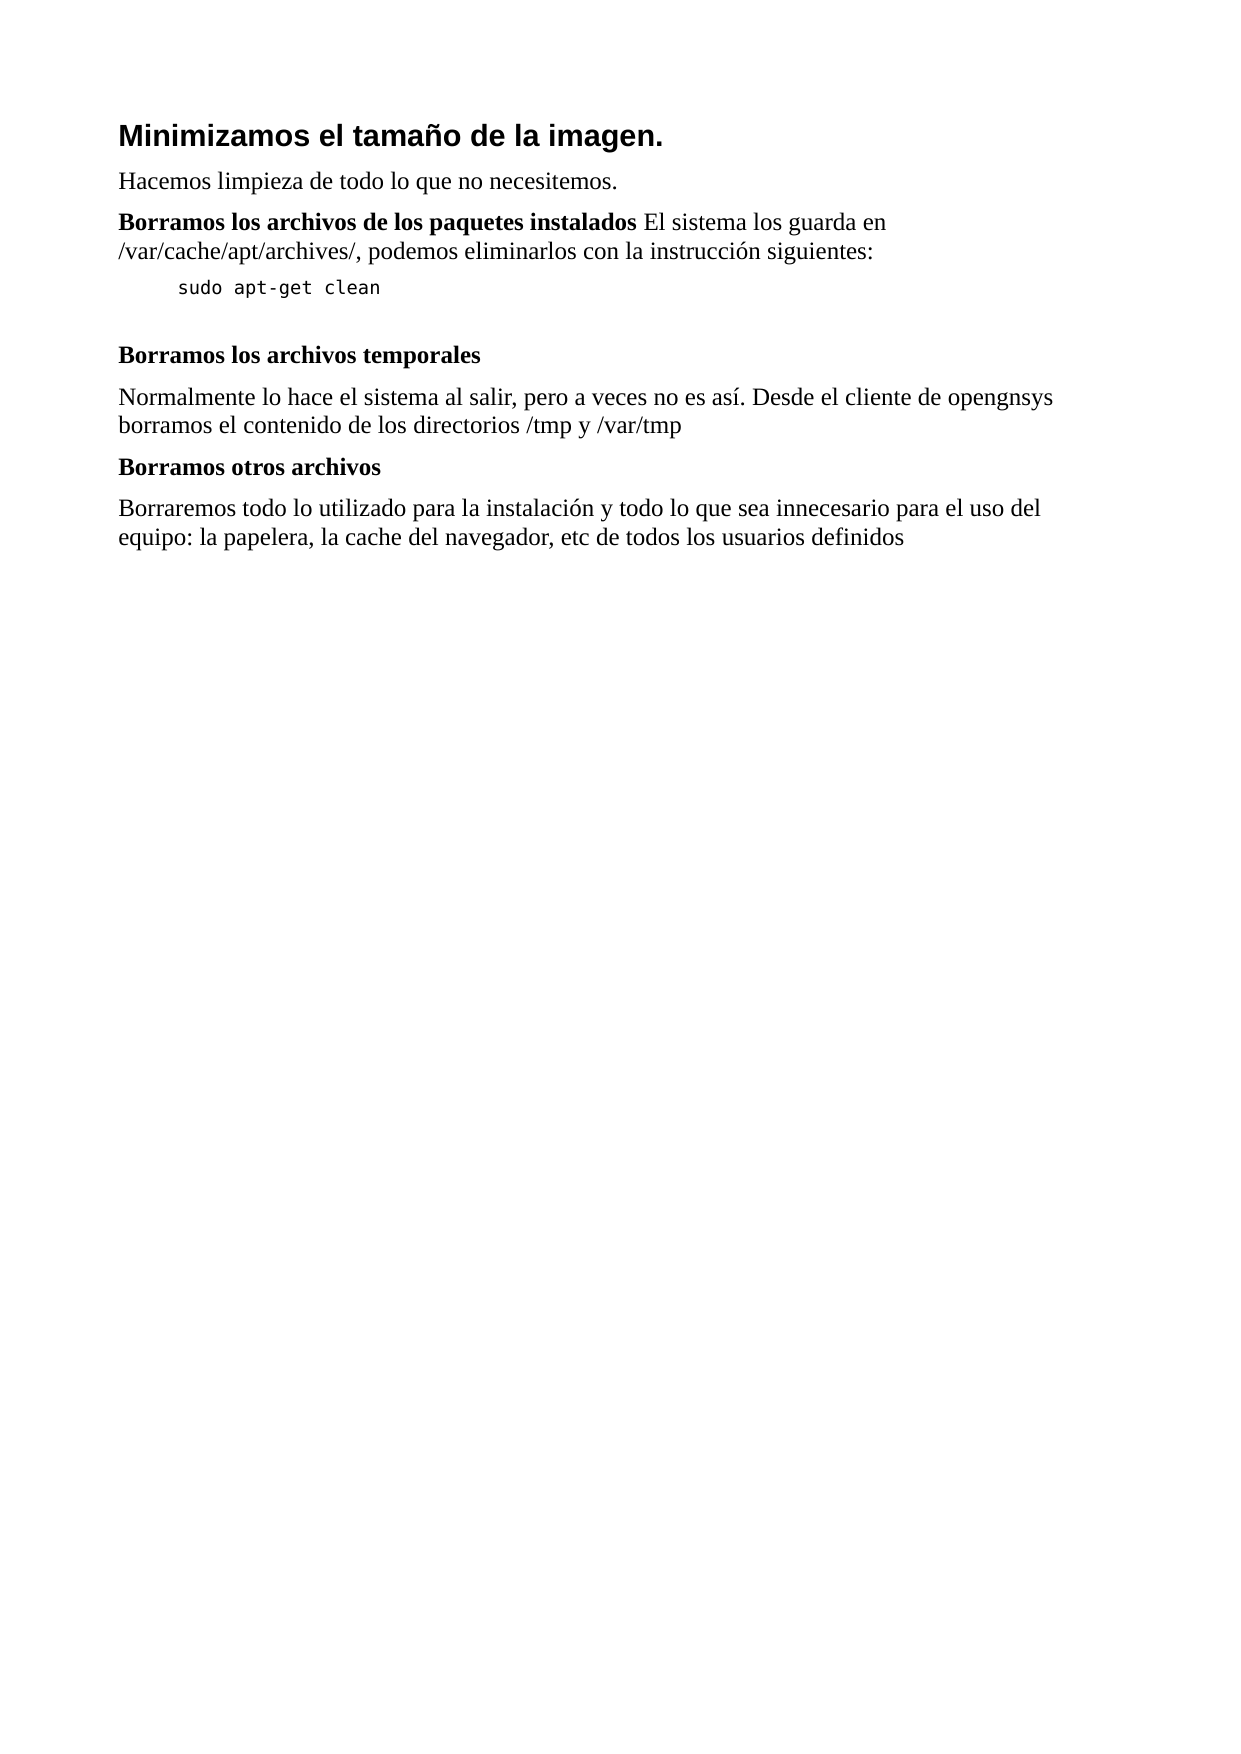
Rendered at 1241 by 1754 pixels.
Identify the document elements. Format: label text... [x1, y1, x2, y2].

subtitle Minimizamos el tamaño de la imagen. [118, 118, 1122, 153]
text sudo apt-get clean [177, 277, 1063, 299]
text Borramos los archivos de los paquetes instalados El sistema los guarda en /var/cache/apt/archives/, podemos eliminarlos con la instrucción siguientes: [118, 207, 1122, 265]
text Borramos otros archivos [118, 452, 1122, 480]
text Normalmente lo hace el sistema al salir, pero a veces no es así. Desde el cliente de opengnsys borramos el contenido de los directorios /tmp y /var/tmp [118, 382, 1122, 439]
text Borramos los archivos temporales [118, 340, 1122, 369]
text Borraremos todo lo utilizado para la instalación y todo lo que sea innecesario para el uso del equipo: la papelera, la cache del navegador, etc de todos los usuarios definidos [118, 493, 1122, 550]
text Hacemos limpieza de todo lo que no necesitemos. [118, 166, 1122, 195]
